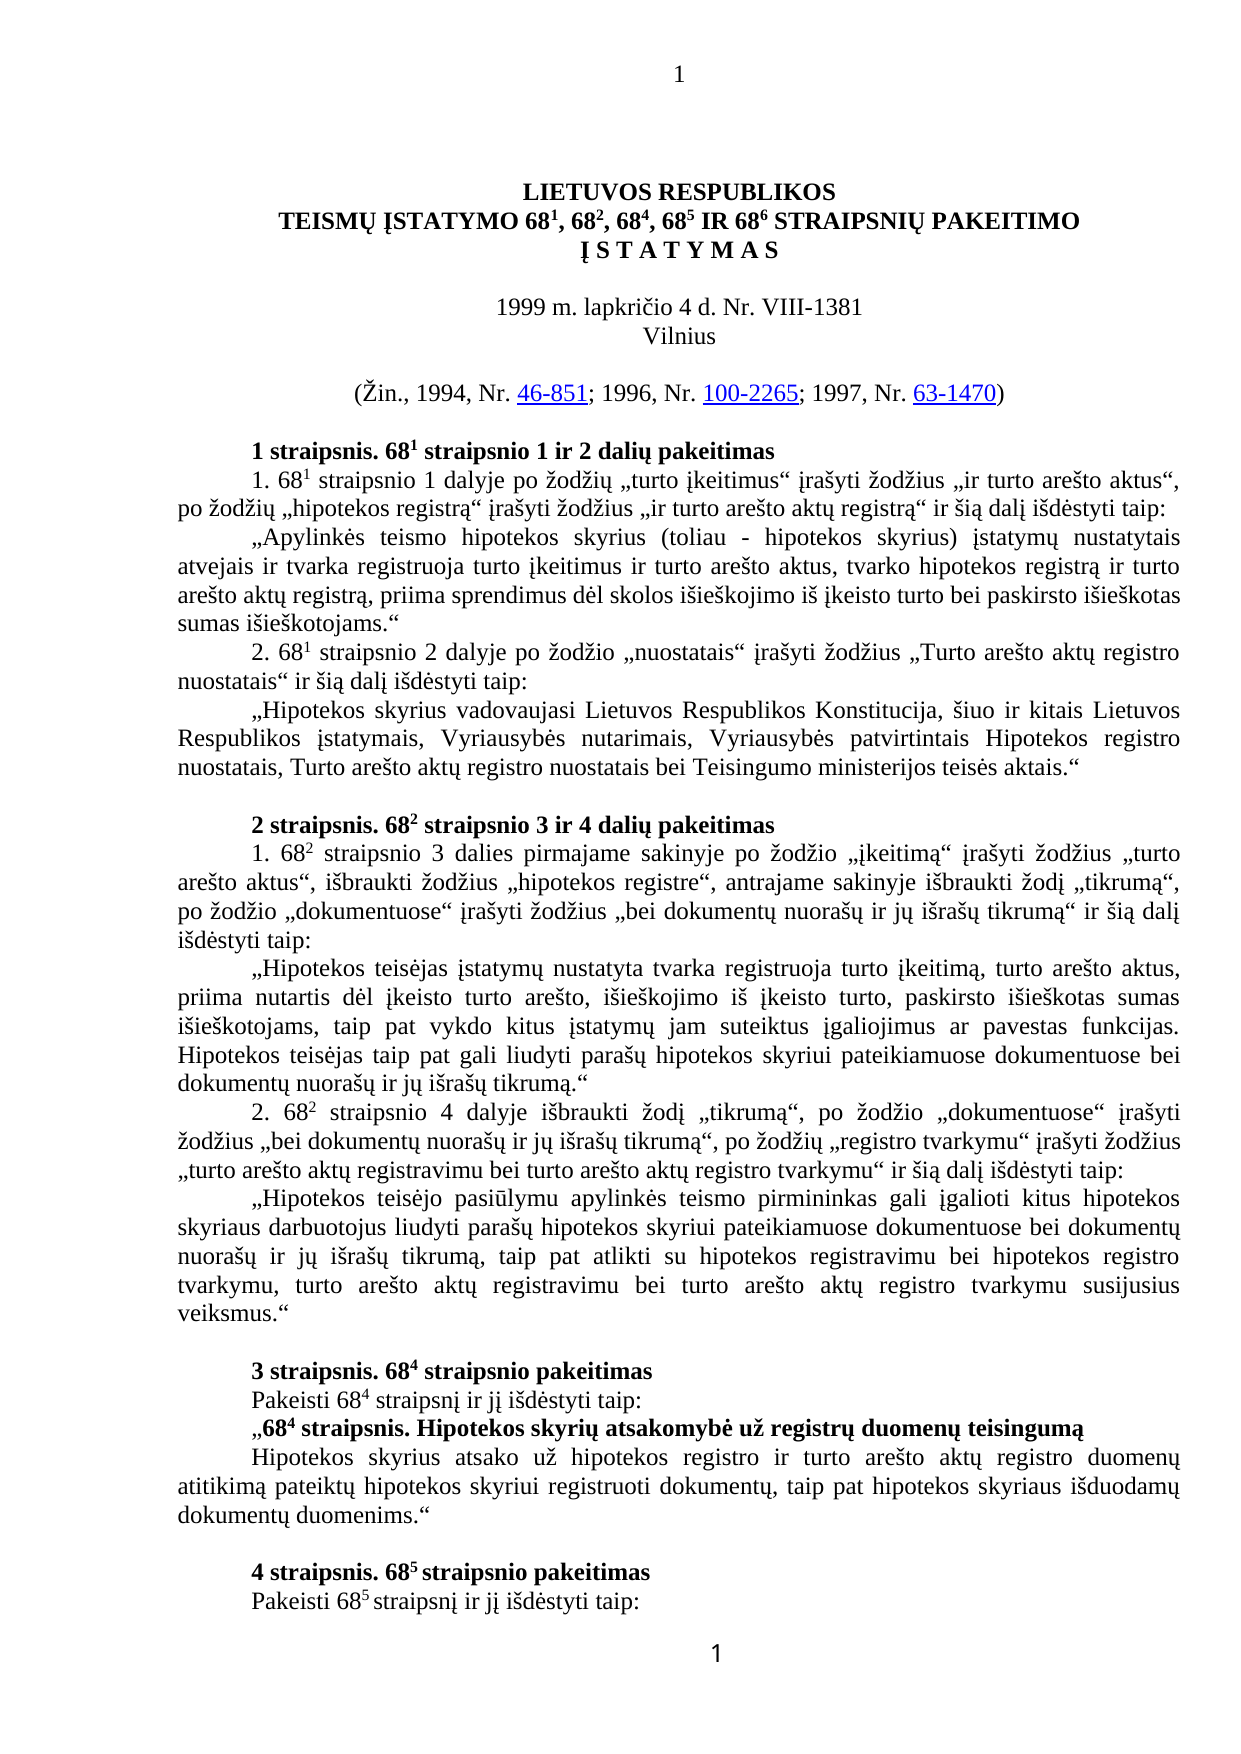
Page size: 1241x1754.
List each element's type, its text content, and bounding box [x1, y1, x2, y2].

text „Apylinkės teismo hipotekos skyrius (toliau - hipotekos skyrius) įstatymų nustatytais atvejais ir tvarka registruoja turto įkeitimus ir turto arešto aktus, tvarko hipotekos registrą ir turto arešto aktų registrą, priima sprendimus dėl skolos išieškojimo iš įkeisto turto bei paskirsto išieškotas sumas išieškotojams.“ [177, 522, 1181, 637]
text 2 straipsnis. 682 straipsnio 3 ir 4 dalių pakeitimas [177, 810, 1181, 838]
text 2. 682 straipsnio 4 dalyje išbraukti žodį „tikrumą“, po žodžio „dokumentuose“ įrašyti žodžius „bei dokumentų nuorašų ir jų išrašų tikrumą“, po žodžių „registro tvarkymu“ įrašyti žodžius „turto arešto aktų registravimu bei turto arešto aktų registro tvarkymu“ ir šią dalį išdėstyti taip: [177, 1097, 1181, 1183]
text TEISMŲ ĮSTATYMO 681, 682, 684, 685 IR 686 STRAIPSNIŲ PAKEITIMO [177, 206, 1181, 235]
text Į S T A T Y M A S [177, 235, 1181, 263]
text 1. 681 straipsnio 1 dalyje po žodžių „turto įkeitimus“ įrašyti žodžius „ir turto arešto aktus“, po žodžių „hipotekos registrą“ įrašyti žodžius „ir turto arešto aktų registrą“ ir šią dalį išdėstyti taip: [177, 465, 1181, 522]
text 1999 m. lapkričio 4 d. Nr. VIII-1381 [177, 292, 1181, 321]
text 1 straipsnis. 681 straipsnio 1 ir 2 dalių pakeitimas [177, 436, 1181, 465]
text 3 straipsnis. 684 straipsnio pakeitimas [177, 1356, 1181, 1385]
text Pakeisti 684 straipsnį ir jį išdėstyti taip: [177, 1385, 1181, 1413]
text LIETUVOS RESPUBLIKOS [177, 177, 1181, 206]
text „Hipotekos teisėjas įstatymų nustatyta tvarka registruoja turto įkeitimą, turto arešto aktus, priima nutartis dėl įkeisto turto arešto, išieškojimo iš įkeisto turto, paskirsto išieškotas sumas išieškotojams, taip pat vykdo kitus įstatymų jam suteiktus įgaliojimus ar pavestas funkcijas. Hipotekos teisėjas taip pat gali liudyti parašų hipotekos skyriui pateikiamuose dokumentuose bei dokumentų nuorašų ir jų išrašų tikrumą.“ [177, 953, 1181, 1097]
text „Hipotekos teisėjo pasiūlymu apylinkės teismo pirmininkas gali įgalioti kitus hipotekos skyriaus darbuotojus liudyti parašų hipotekos skyriui pateikiamuose dokumentuose bei dokumentų nuorašų ir jų išrašų tikrumą, taip pat atlikti su hipotekos registravimu bei hipotekos registro tvarkymu, turto arešto aktų registravimu bei turto arešto aktų registro tvarkymu susijusius veiksmus.“ [177, 1183, 1181, 1327]
text „684 straipsnis. Hipotekos skyrių atsakomybė už registrų duomenų teisingumą [177, 1413, 1181, 1442]
text 4 straipsnis. 685 straipsnio pakeitimas [177, 1557, 1181, 1586]
text Pakeisti 685 straipsnį ir jį išdėstyti taip: [177, 1586, 1181, 1615]
text Hipotekos skyrius atsako už hipotekos registro ir turto arešto aktų registro duomenų atitikimą pateiktų hipotekos skyriui registruoti dokumentų, taip pat hipotekos skyriaus išduodamų dokumentų duomenims.“ [177, 1442, 1181, 1528]
text (Žin., 1994, Nr. 46-851; 1996, Nr. 100-2265; 1997, Nr. 63-1470) [177, 378, 1181, 407]
text Vilnius [177, 321, 1181, 350]
text 2. 681 straipsnio 2 dalyje po žodžio „nuostatais“ įrašyti žodžius „Turto arešto aktų registro nuostatais“ ir šią dalį išdėstyti taip: [177, 637, 1181, 695]
text 1. 682 straipsnio 3 dalies pirmajame sakinyje po žodžio „įkeitimą“ įrašyti žodžius „turto arešto aktus“, išbraukti žodžius „hipotekos registre“, antrajame sakinyje išbraukti žodį „tikrumą“, po žodžio „dokumentuose“ įrašyti žodžius „bei dokumentų nuorašų ir jų išrašų tikrumą“ ir šią dalį išdėstyti taip: [177, 838, 1181, 953]
text „Hipotekos skyrius vadovaujasi Lietuvos Respublikos Konstitucija, šiuo ir kitais Lietuvos Respublikos įstatymais, Vyriausybės nutarimais, Vyriausybės patvirtintais Hipotekos registro nuostatais, Turto arešto aktų registro nuostatais bei Teisingumo ministerijos teisės aktais.“ [177, 695, 1181, 781]
